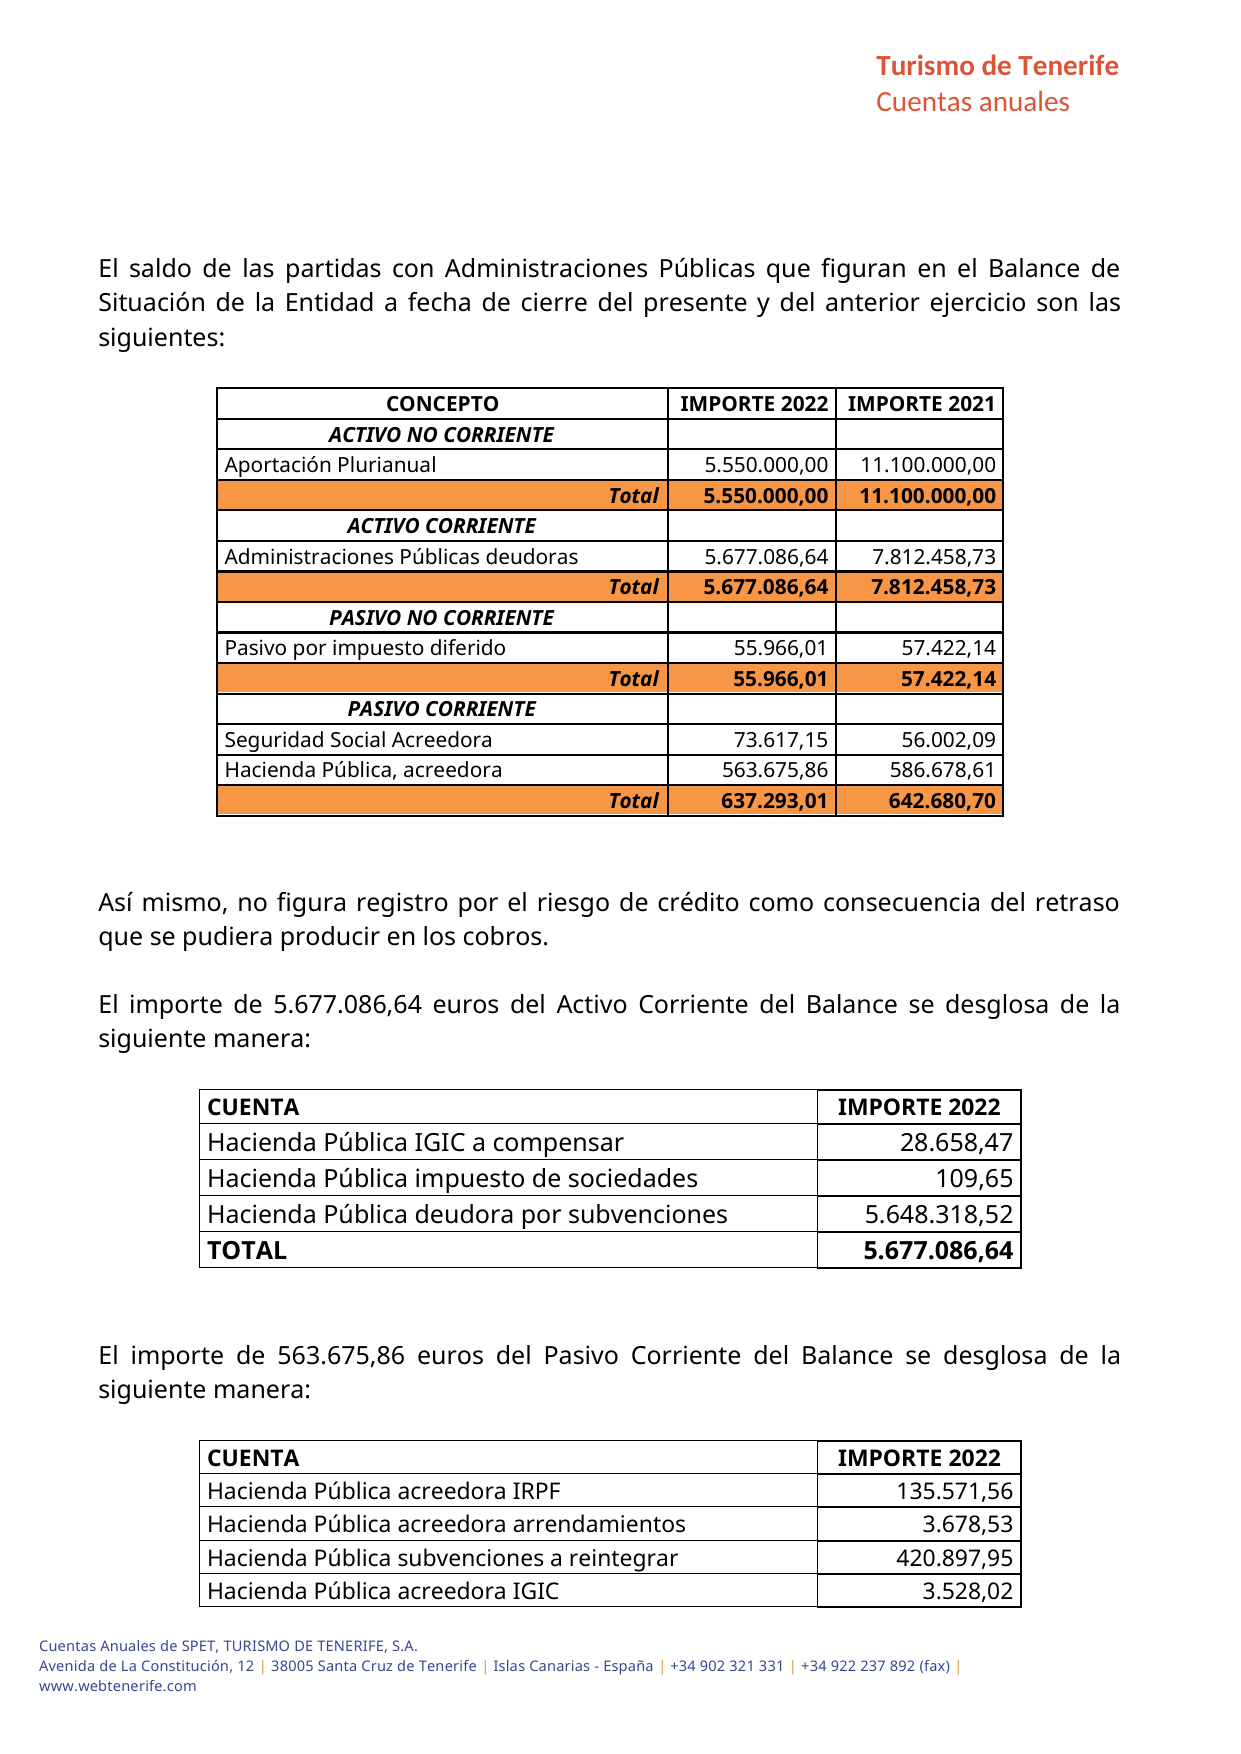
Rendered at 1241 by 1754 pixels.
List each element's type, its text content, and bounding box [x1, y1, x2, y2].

table_cell PASIVO CORRIENTE [218, 695, 667, 723]
table_header IMPORTE 2022 [818, 1442, 1020, 1473]
table_cell [669, 511, 835, 540]
table_cell 11.100.000,00 [837, 450, 1002, 479]
table_cell [837, 695, 1002, 723]
table_cell 563.675,86 [669, 756, 835, 784]
table_cell Total [218, 786, 667, 814]
table_cell Hacienda Pública deudora por subvenciones [200, 1196, 817, 1231]
table_header CONCEPTO [218, 389, 667, 418]
table_cell Hacienda Pública acreedora IRPF [200, 1474, 817, 1506]
table_cell Administraciones Públicas deudoras [218, 542, 667, 570]
table_header IMPORTE 2021 [837, 389, 1002, 418]
table_cell Hacienda Pública subvenciones a reintegrar [200, 1541, 817, 1573]
table_cell 3.678,53 [818, 1508, 1020, 1539]
table_cell Hacienda Pública, acreedora [218, 756, 667, 784]
table_cell 5.677.086,64 [818, 1233, 1020, 1267]
table_cell 586.678,61 [837, 756, 1002, 784]
table_cell 7.812.458,73 [837, 573, 1002, 601]
table_header IMPORTE 2022 [669, 389, 835, 418]
text Así mismo, no figura registro por el riesgo de crédito como consecuencia del retraso que se pudiera producir en los cobros. [98, 885, 1122, 953]
text El saldo de las partidas con Administraciones Públicas que figuran en el Balance de Situación de la Entidad a fecha de cierre del presente y del anterior ejercicio son las siguientes: [98, 251, 1122, 353]
table_cell Total [218, 481, 667, 509]
text El importe de 5.677.086,64 euros del Activo Corriente del Balance se desglosa de la siguiente manera: [98, 987, 1122, 1055]
table_cell [837, 603, 1002, 631]
table_cell Seguridad Social Acreedora [218, 725, 667, 753]
table_cell Hacienda Pública acreedora IGIC [200, 1574, 817, 1606]
table_header IMPORTE 2022 [818, 1091, 1020, 1122]
table_cell PASIVO NO CORRIENTE [218, 603, 667, 631]
table_cell Total [218, 573, 667, 601]
table_cell 135.571,56 [818, 1475, 1020, 1506]
table_cell [669, 695, 835, 723]
table_cell Hacienda Pública impuesto de sociedades [200, 1160, 817, 1195]
table_cell 5.677.086,64 [669, 542, 835, 570]
table_cell Hacienda Pública acreedora arrendamientos [200, 1507, 817, 1539]
table_cell [837, 511, 1002, 540]
table_cell ACTIVO CORRIENTE [218, 511, 667, 540]
table_cell 637.293,01 [669, 786, 835, 814]
table_cell 420.897,95 [818, 1542, 1020, 1573]
table_cell TOTAL [200, 1232, 817, 1267]
table_cell [837, 420, 1002, 448]
table_cell 5.550.000,00 [669, 481, 835, 509]
table_cell 5.550.000,00 [669, 450, 835, 479]
table_header CUENTA [200, 1441, 817, 1473]
table_cell Aportación Plurianual [218, 450, 667, 479]
table_cell [669, 420, 835, 448]
table_cell [669, 603, 835, 631]
table_cell 3.528,02 [818, 1575, 1020, 1606]
table_cell 5.677.086,64 [669, 573, 835, 601]
table_cell ACTIVO NO CORRIENTE [218, 420, 667, 448]
table_cell 57.422,14 [837, 664, 1002, 692]
table_cell Hacienda Pública IGIC a compensar [200, 1124, 817, 1159]
table_cell 56.002,09 [837, 725, 1002, 753]
table_cell 11.100.000,00 [837, 481, 1002, 509]
table_cell Pasivo por impuesto diferido [218, 634, 667, 662]
table_cell 642.680,70 [837, 786, 1002, 814]
table_cell 28.658,47 [818, 1125, 1020, 1159]
table_cell 7.812.458,73 [837, 542, 1002, 570]
table_cell 55.966,01 [669, 664, 835, 692]
text El importe de 563.675,86 euros del Pasivo Corriente del Balance se desglosa de la siguiente manera: [98, 1337, 1122, 1405]
table_cell 109,65 [818, 1161, 1020, 1195]
table_header CUENTA [200, 1090, 817, 1122]
table_cell 73.617,15 [669, 725, 835, 753]
table_cell 57.422,14 [837, 634, 1002, 662]
table_cell Total [218, 664, 667, 692]
table_cell 55.966,01 [669, 634, 835, 662]
table_cell 5.648.318,52 [818, 1197, 1020, 1231]
